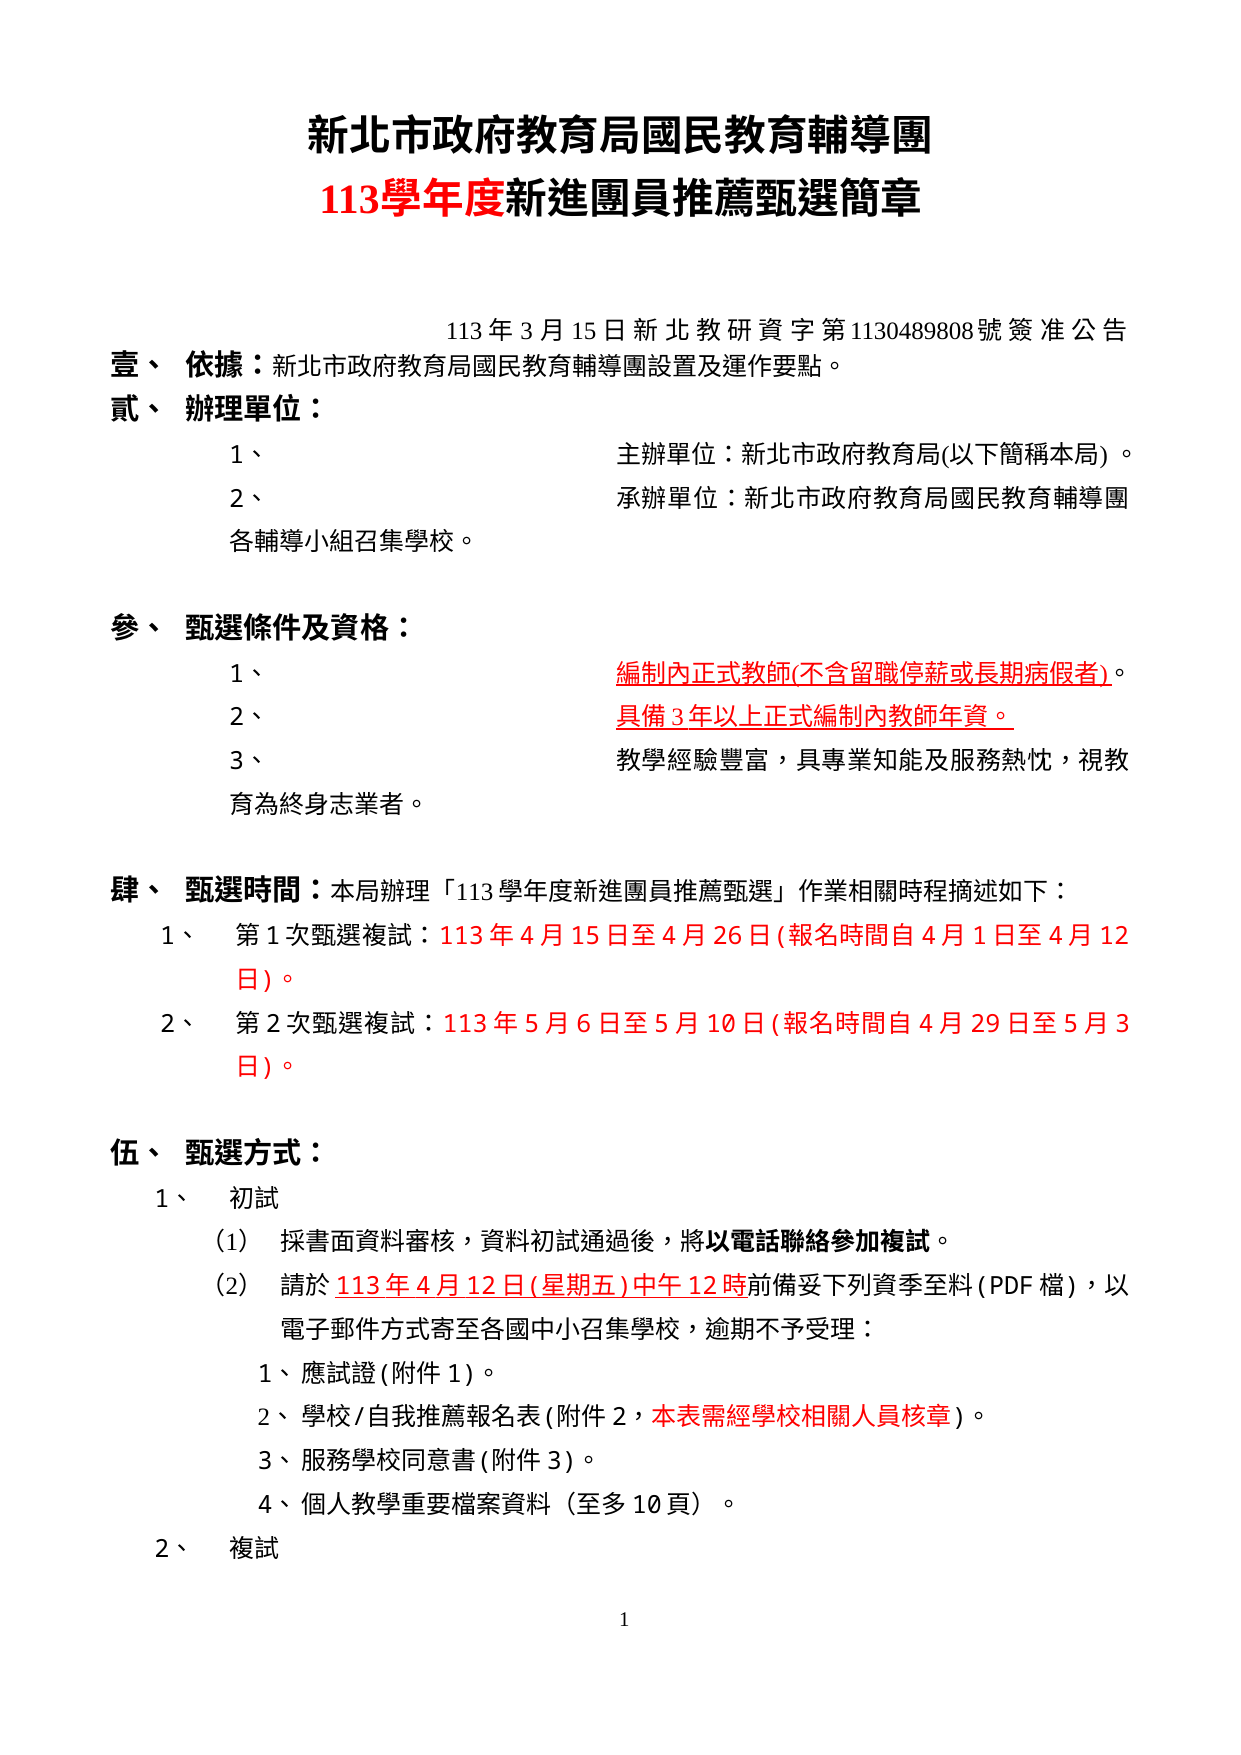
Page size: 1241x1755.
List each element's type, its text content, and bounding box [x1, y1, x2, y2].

list 複試 [154, 1522, 1131, 1566]
list 服務學校同意書(附件3)。 [257, 1434, 1131, 1478]
list 個人教學重要檔案資料（至多10頁）。 [257, 1478, 1131, 1522]
list 甄選條件及資格： [110, 603, 1131, 647]
list 應試證(附件1)。 [257, 1347, 1131, 1391]
list 採書面資料審核，資料初試通過後，將以電話聯絡參加複試。 [200, 1216, 1131, 1259]
list 初試 [154, 1172, 1131, 1216]
list 教學經驗豐富，具專業知能及服務熱忱，視教育為終身志業者。 [229, 734, 1131, 822]
list 甄選時間：本局辦理「113學年度新進團員推薦甄選」作業相關時程摘述如下： [110, 866, 1131, 909]
list 甄選方式： [110, 1128, 1131, 1172]
list 第1次甄選複試：113年4月15日至4月26日(報名時間自4月1日至4月12日)。 [160, 909, 1131, 997]
text 新北市政府教育局國民教育輔導團 [110, 91, 1131, 153]
text 113學年度新進團員推薦甄選簡章 [110, 153, 1131, 216]
list 辦理單位： [110, 384, 1131, 428]
list 第2次甄選複試：113年5月6日至5月10日(報名時間自4月29日至5月3日)。 [160, 997, 1131, 1084]
list 編制內正式教師(不含留職停薪或長期病假者)。 [229, 647, 1131, 691]
list 具備3年以上正式編制內教師年資。 [229, 691, 1131, 734]
list 依據：新北市政府教育局國民教育輔導團設置及運作要點。 [110, 341, 1131, 384]
list 請於113年4月12日(星期五)中午12時前備妥下列資季至料(PDF檔)，以電子郵件方式寄至各國中小召集學校，逾期不予受理： [200, 1259, 1131, 1347]
text 113年3月15日新北教研資字第1130489808號簽准公告 [110, 278, 1131, 341]
list 學校/自我推薦報名表(附件2，本表需經學校相關人員核章)。 [257, 1391, 1131, 1434]
list 承辦單位：新北市政府教育局國民教育輔導團各輔導小組召集學校。 [229, 472, 1131, 559]
list 主辦單位：新北市政府教育局(以下簡稱本局) 。 [229, 428, 1131, 472]
